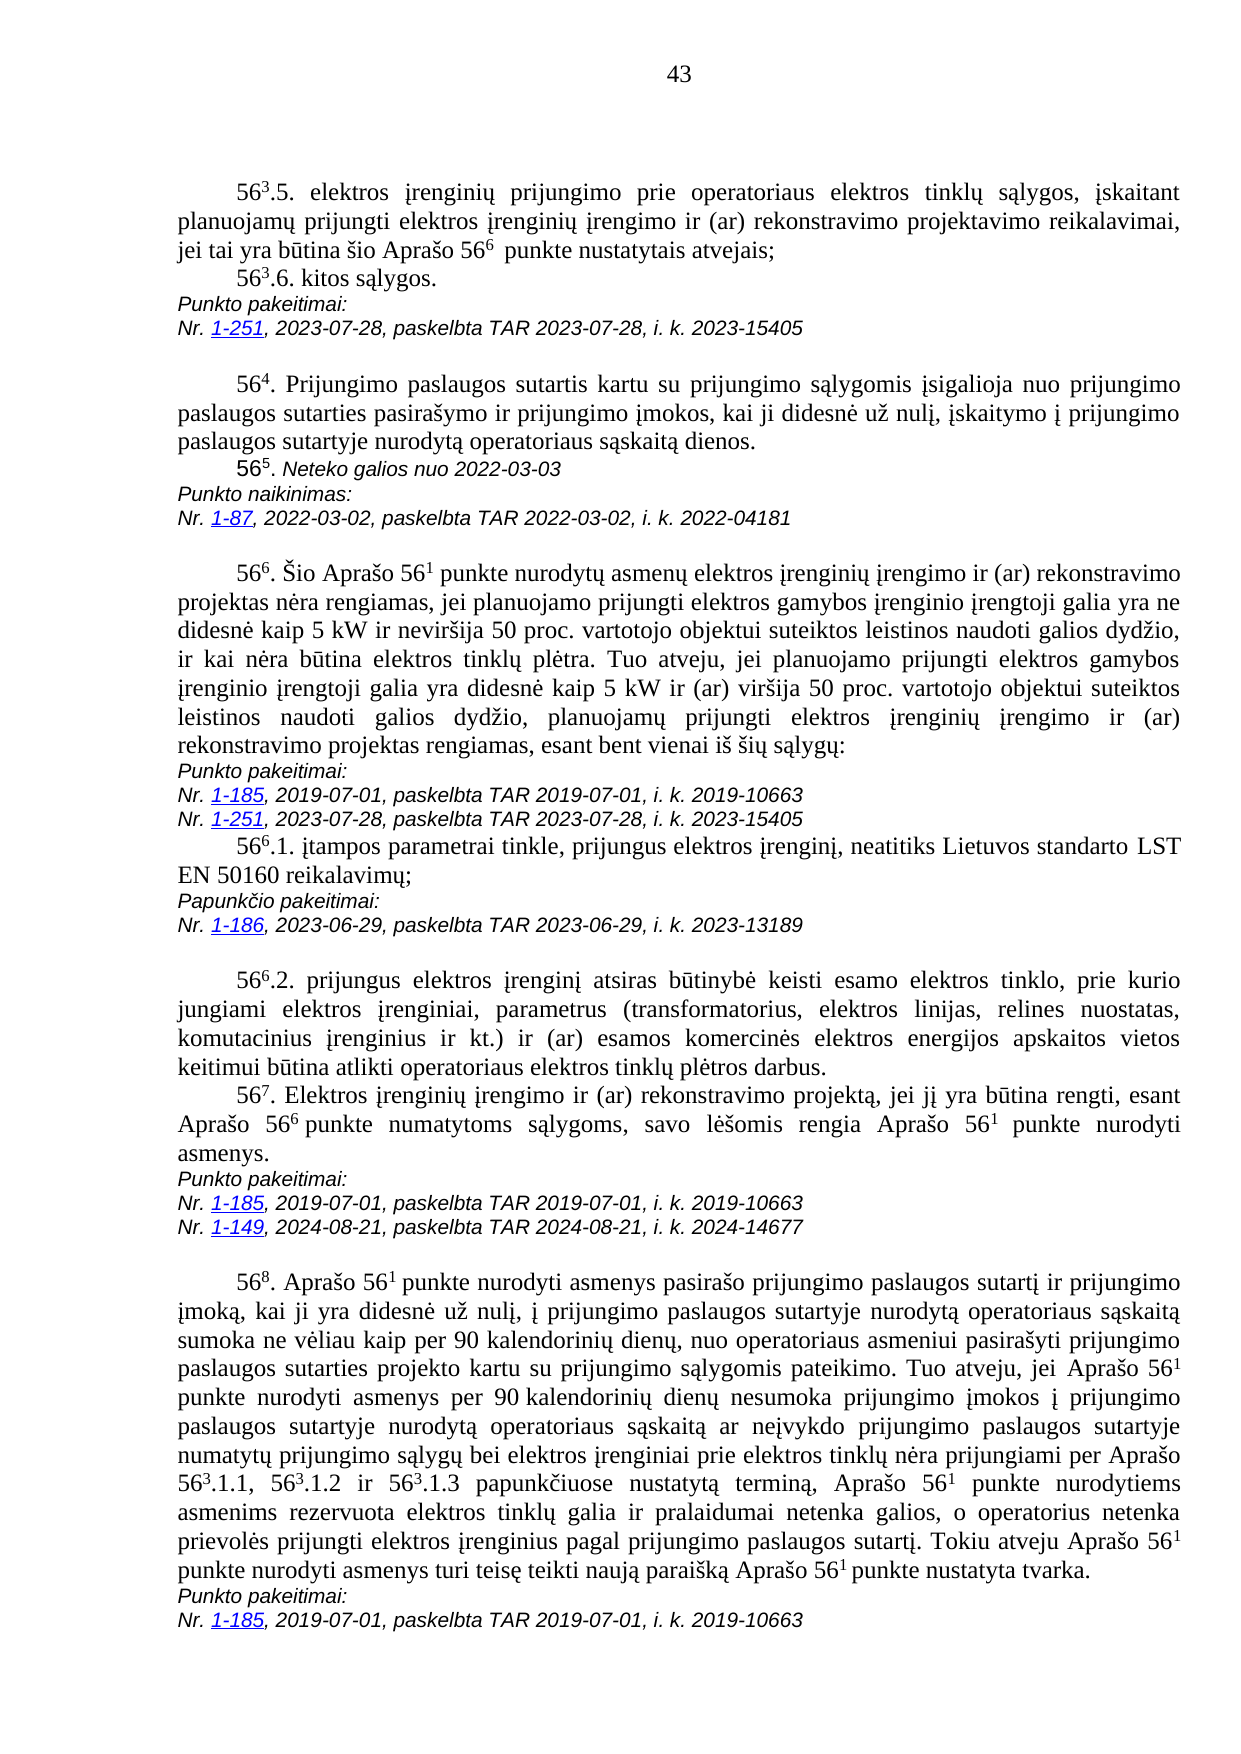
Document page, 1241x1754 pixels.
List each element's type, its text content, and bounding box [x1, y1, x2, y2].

text Nr. 1-186, 2023-06-29, paskelbta TAR 2023-06-29, i. k. 2023-13189 [177, 913, 1181, 937]
text 567. Elektros įrenginių įrengimo ir (ar) rekonstravimo projektą, jei jį yra būtina rengti, esant Aprašo 566 punkte numatytoms sąlygoms, savo lėšomis rengia Aprašo 561 punkte nurodyti asmenys. [177, 1080, 1181, 1167]
text 566.2. prijungus elektros įrenginį atsiras būtinybė keisti esamo elektros tinklo, prie kurio jungiami elektros įrenginiai, parametrus (transformatorius, elektros linijas, relines nuostatas, komutacinius įrenginius ir kt.) ir (ar) esamos komercinės elektros energijos apskaitos vietos keitimui būtina atlikti operatoriaus elektros tinklų plėtros darbus. [177, 965, 1181, 1080]
text Punkto naikinimas: [177, 481, 1181, 505]
text 564. Prijungimo paslaugos sutartis kartu su prijungimo sąlygomis įsigalioja nuo prijungimo paslaugos sutarties pasirašymo ir prijungimo įmokos, kai ji didesnė už nulį, įskaitymo į prijungimo paslaugos sutartyje nurodytą operatoriaus sąskaitą dienos. [177, 369, 1181, 455]
text Punkto pakeitimai: [177, 1167, 1181, 1191]
text Nr. 1-251, 2023-07-28, paskelbta TAR 2023-07-28, i. k. 2023-15405 [177, 807, 1181, 831]
text 566.1. įtampos parametrai tinkle, prijungus elektros įrenginį, neatitiks Lietuvos standarto LST EN 50160 reikalavimų; [177, 831, 1181, 889]
text 568. Aprašo 561 punkte nurodyti asmenys pasirašo prijungimo paslaugos sutartį ir prijungimo įmoką, kai ji yra didesnė už nulį, į prijungimo paslaugos sutartyje nurodytą operatoriaus sąskaitą sumoka ne vėliau kaip per 90 kalendorinių dienų, nuo operatoriaus asmeniui pasirašyti prijungimo paslaugos sutarties projekto kartu su prijungimo sąlygomis pateikimo. Tuo atveju, jei Aprašo 561 punkte nurodyti asmenys per 90 kalendorinių dienų nesumoka prijungimo įmokos į prijungimo paslaugos sutartyje nurodytą operatoriaus sąskaitą ar neįvykdo prijungimo paslaugos sutartyje numatytų prijungimo sąlygų bei elektros įrenginiai prie elektros tinklų nėra prijungiami per Aprašo 563.1.1, 563.1.2 ir 563.1.3 papunkčiuose nustatytą terminą, Aprašo 561 punkte nurodytiems asmenims rezervuota elektros tinklų galia ir pralaidumai netenka galios, o operatorius netenka prievolės prijungti elektros įrenginius pagal prijungimo paslaugos sutartį. Tokiu atveju Aprašo 561 punkte nurodyti asmenys turi teisę teikti naują paraišką Aprašo 561 punkte nustatyta tvarka. [177, 1267, 1181, 1583]
text Papunkčio pakeitimai: [177, 889, 1181, 913]
text Punkto pakeitimai: [177, 1583, 1181, 1607]
text 565. Neteko galios nuo 2022-03-03 [177, 455, 1181, 481]
text Nr. 1-185, 2019-07-01, paskelbta TAR 2019-07-01, i. k. 2019-10663 [177, 1607, 1181, 1631]
text Punkto pakeitimai: [177, 292, 1181, 316]
text Nr. 1-185, 2019-07-01, paskelbta TAR 2019-07-01, i. k. 2019-10663 [177, 783, 1181, 807]
text 566. Šio Aprašo 561 punkte nurodytų asmenų elektros įrenginių įrengimo ir (ar) rekonstravimo projektas nėra rengiamas, jei planuojamo prijungti elektros gamybos įrenginio įrengtoji galia yra ne didesnė kaip 5 kW ir neviršija 50 proc. vartotojo objektui suteiktos leistinos naudoti galios dydžio, ir kai nėra būtina elektros tinklų plėtra. Tuo atveju, jei planuojamo prijungti elektros gamybos įrenginio įrengtoji galia yra didesnė kaip 5 kW ir (ar) viršija 50 proc. vartotojo objektui suteiktos leistinos naudoti galios dydžio, planuojamų prijungti elektros įrenginių įrengimo ir (ar) rekonstravimo projektas rengiamas, esant bent vienai iš šių sąlygų: [177, 558, 1181, 759]
text Nr. 1-251, 2023-07-28, paskelbta TAR 2023-07-28, i. k. 2023-15405 [177, 316, 1181, 340]
text Nr. 1-87, 2022-03-02, paskelbta TAR 2022-03-02, i. k. 2022-04181 [177, 505, 1181, 529]
text Nr. 1-185, 2019-07-01, paskelbta TAR 2019-07-01, i. k. 2019-10663 [177, 1191, 1181, 1214]
text Punkto pakeitimai: [177, 759, 1181, 783]
text 563.5. elektros įrenginių prijungimo prie operatoriaus elektros tinklų sąlygos, įskaitant planuojamų prijungti elektros įrenginių įrengimo ir (ar) rekonstravimo projektavimo reikalavimai, jei tai yra būtina šio Aprašo 566 punkte nustatytais atvejais; [177, 177, 1181, 263]
text 563.6. kitos sąlygos. [177, 263, 1181, 292]
text Nr. 1-149, 2024-08-21, paskelbta TAR 2024-08-21, i. k. 2024-14677 [177, 1214, 1181, 1238]
